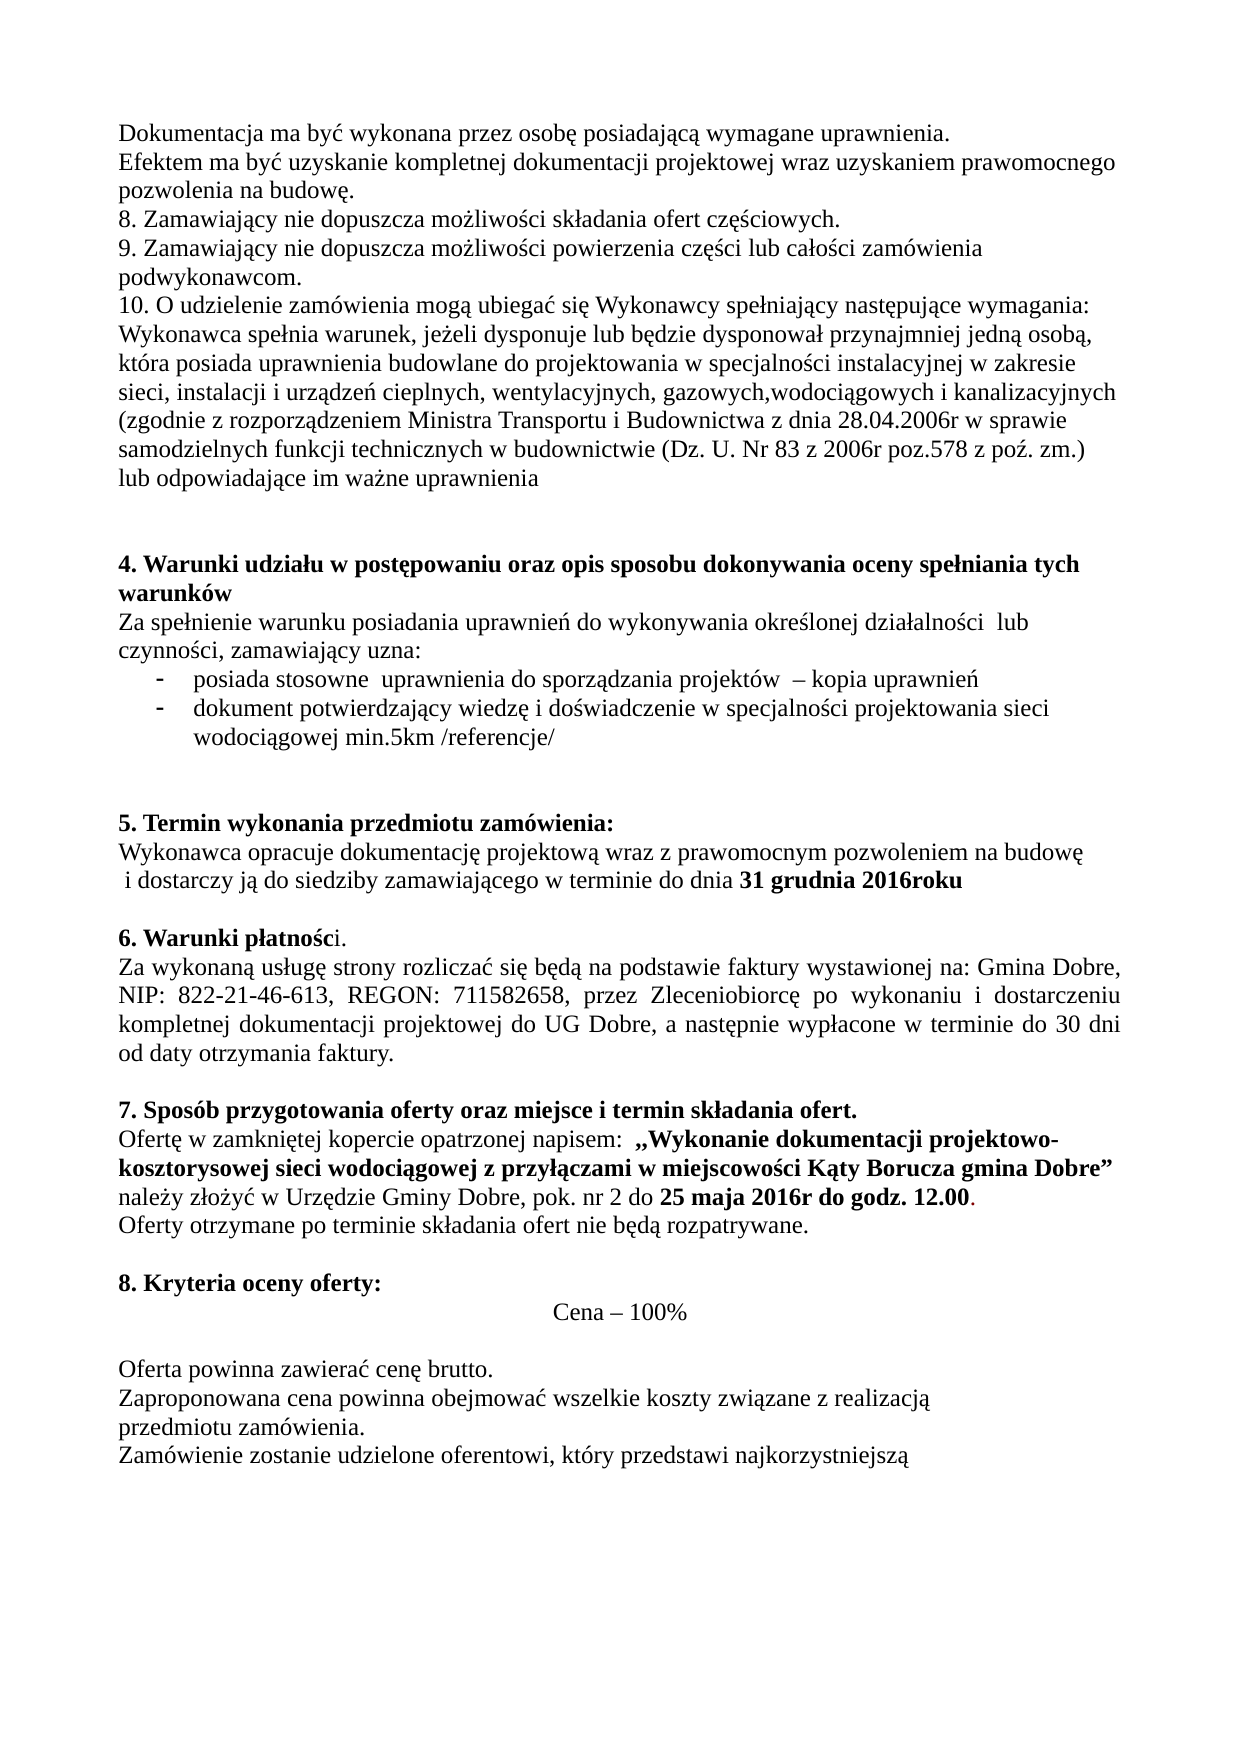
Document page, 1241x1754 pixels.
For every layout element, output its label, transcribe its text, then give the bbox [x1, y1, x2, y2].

text Za spełnienie warunku posiadania uprawnień do wykonywania określonej działalności lub czynności, zamawiający uzna: [118, 607, 1122, 664]
list dokument potwierdzający wiedzę i doświadczenie w specjalności projektowania sieci wodociągowej min.5km /referencje/ [156, 693, 1122, 751]
text Zamówienie zostanie udzielone oferentowi, który przedstawi najkorzystniejszą [118, 1441, 1122, 1469]
text Dokumentacja ma być wykonana przez osobę posiadającą wymagane uprawnienia. [118, 118, 1122, 147]
text 4. Warunki udziału w postępowaniu oraz opis sposobu dokonywania oceny spełniania tych warunków [118, 549, 1122, 607]
list posiada stosowne uprawnienia do sporządzania projektów – kopia uprawnień [156, 664, 1122, 693]
text 9. Zamawiający nie dopuszcza możliwości powierzenia części lub całości zamówienia podwykonawcom. [118, 233, 1122, 291]
text Wykonawca opracuje dokumentację projektową wraz z prawomocnym pozwoleniem na budowę [118, 837, 1122, 866]
text przedmiotu zamówienia. [118, 1412, 1122, 1441]
text 5. Termin wykonania przedmiotu zamówienia: [118, 808, 1122, 837]
text 8. Kryteria oceny oferty: [118, 1268, 1122, 1297]
text 8. Zamawiający nie dopuszcza możliwości składania ofert częściowych. [118, 204, 1122, 233]
text Ofertę w zamkniętej kopercie opatrzonej napisem: ,,Wykonanie dokumentacji projektowo-kosztorysowej sieci wodociągowej z przyłączami w miejscowości Kąty Borucza gmina Dobre” [118, 1124, 1122, 1182]
text Oferta powinna zawierać cenę brutto. [118, 1354, 1122, 1383]
text Oferty otrzymane po terminie składania ofert nie będą rozpatrywane. [118, 1211, 1122, 1239]
text Zaproponowana cena powinna obejmować wszelkie koszty związane z realizacją [118, 1383, 1122, 1412]
text Efektem ma być uzyskanie kompletnej dokumentacji projektowej wraz uzyskaniem prawomocnego pozwolenia na budowę. [118, 147, 1122, 204]
text należy złożyć w Urzędzie Gminy Dobre, pok. nr 2 do 25 maja 2016r do godz. 12.00. [118, 1182, 1122, 1211]
text 7. Sposób przygotowania oferty oraz miejsce i termin składania ofert. [118, 1096, 1122, 1124]
text i dostarczy ją do siedziby zamawiającego w terminie do dnia 31 grudnia 2016roku [118, 866, 1122, 894]
text Za wykonaną usługę strony rozliczać się będą na podstawie faktury wystawionej na: Gmina Dobre, NIP: 822-21-46-613, REGON: 711582658, przez Zleceniobiorcę po wykonaniu i dostarczeniu kompletnej dokumentacji projektowej do UG Dobre, a następnie wypłacone w terminie do 30 dni od daty otrzymania faktury. [118, 952, 1122, 1067]
text Cena – 100% [118, 1297, 1122, 1326]
text Wykonawca spełnia warunek, jeżeli dysponuje lub będzie dysponował przynajmniej jedną osobą, która posiada uprawnienia budowlane do projektowania w specjalności instalacyjnej w zakresie sieci, instalacji i urządzeń cieplnych, wentylacyjnych, gazowych,wodociągowych i kanalizacyjnych (zgodnie z rozporządzeniem Ministra Transportu i Budownictwa z dnia 28.04.2006r w sprawie samodzielnych funkcji technicznych w budownictwie (Dz. U. Nr 83 z 2006r poz.578 z poź. zm.) lub odpowiadające im ważne uprawnienia [118, 319, 1122, 492]
text 10. O udzielenie zamówienia mogą ubiegać się Wykonawcy spełniający następujące wymagania: [118, 291, 1122, 319]
text 6. Warunki płatności. [118, 923, 1122, 952]
